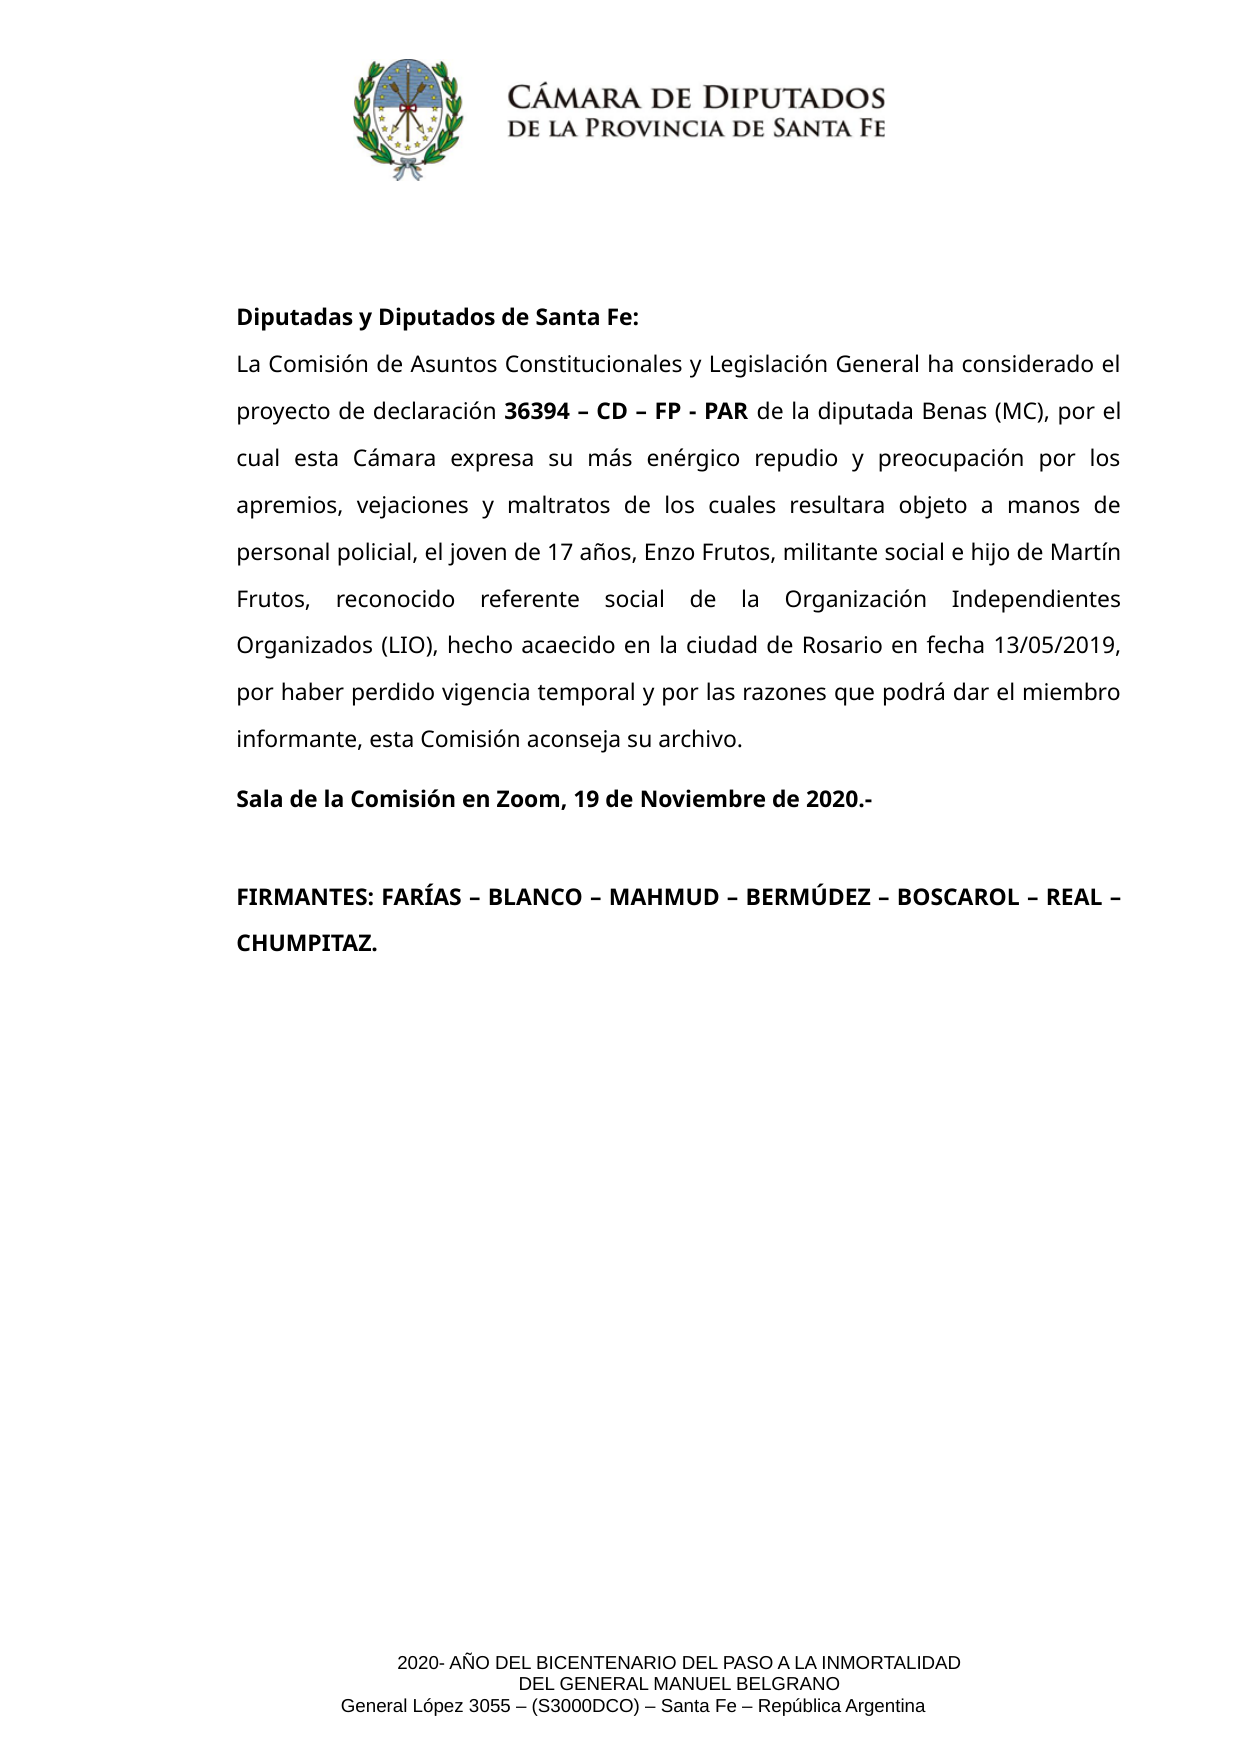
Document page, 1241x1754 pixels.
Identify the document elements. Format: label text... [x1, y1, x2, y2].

text Sala de la Comisión en Zoom, 19 de Noviembre de 2020.- [236, 782, 1122, 814]
text La Comisión de Asuntos Constitucionales y Legislación General ha considerado el proyecto de declaración 36394 – CD – FP - PAR de la diputada Benas (MC), por el cual esta Cámara expresa su más enérgico repudio y preocupación por los apremios, vejaciones y maltratos de los cuales resultara objeto a manos de personal policial, el joven de 17 años, Enzo Frutos, militante social e hijo de Martín Frutos, reconocido referente social de la Organización Independientes Organizados (LIO), hecho acaecido en la ciudad de Rosario en fecha 13/05/2019, por haber perdido vigencia temporal y por las razones que podrá dar el miembro informante, esta Comisión aconseja su archivo. [236, 348, 1122, 754]
text FIRMANTES: FARÍAS – BLANCO – MAHMUD – BERMÚDEZ – BOSCAROL – REAL – CHUMPITAZ. [236, 880, 1122, 958]
text Diputadas y Diputados de Santa Fe: [236, 301, 1122, 332]
